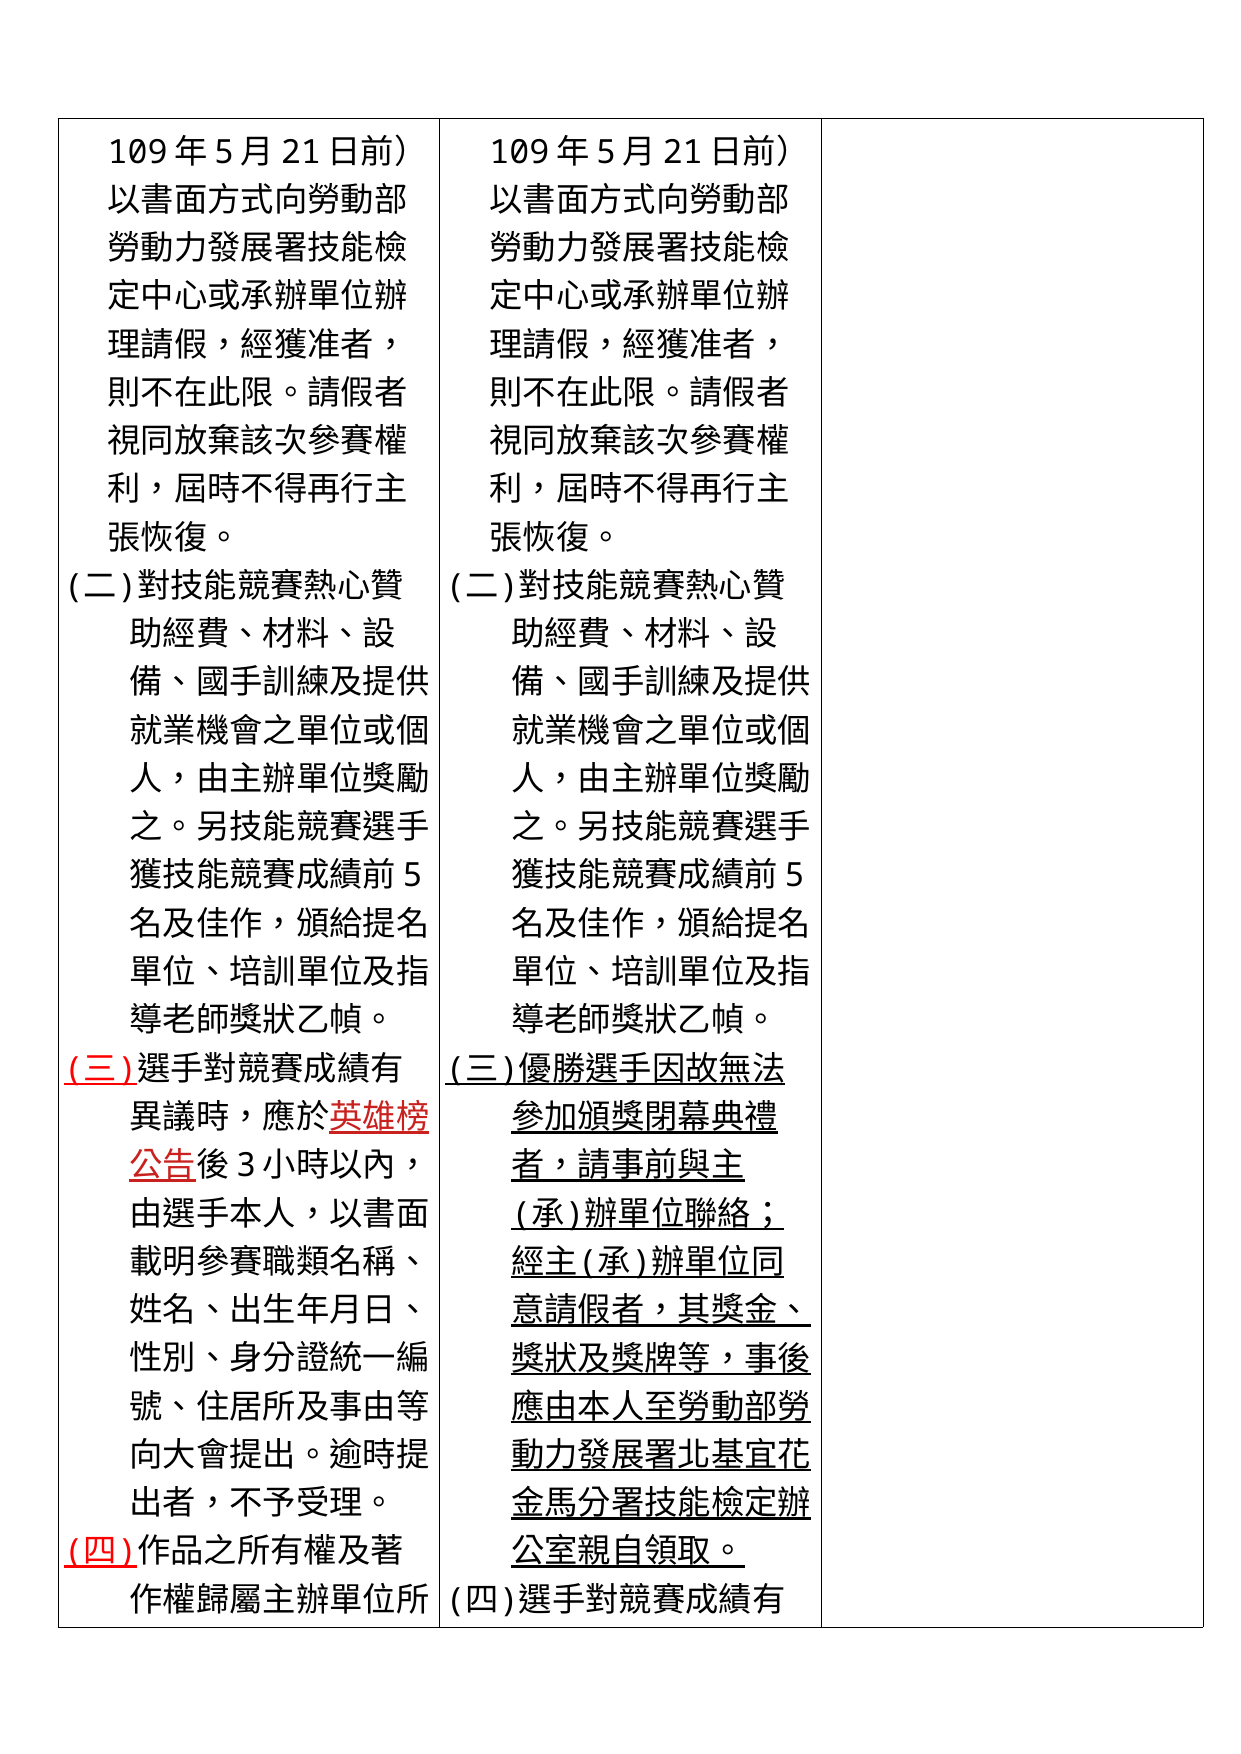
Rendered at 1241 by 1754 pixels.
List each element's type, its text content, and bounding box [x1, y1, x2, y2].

table_cell [822, 119, 1203, 1627]
table_cell 109年5月21日前）以書面方式向勞動部勞動力發展署技能檢定中心或承辦單位辦理請假，經獲准者，則不在此限。請假者視同放棄該次參賽權利，屆時不得再行主張恢復。 (二)對技能競賽熱心贊助經費、材料、設備、國手訓練及提供就業機會之單位或個人，由主辦單位獎勵之。另技能競賽選手獲技能競賽成績前5名及佳作，頒給提名單位、培訓單位及指導老師獎狀乙幀。 (三)選手對競賽成績有異議時，應於英雄榜公告後3小時以內，由選手本人，以書面載明參賽職類名稱、姓名、出生年月日、性別、身分證統一編號、住居所及事由等向大會提出。逾時提出者，不予受理。 (四)作品之所有權及著作權歸屬主辦單位所 [59, 119, 439, 1627]
table_cell 109年5月21日前）以書面方式向勞動部勞動力發展署技能檢定中心或承辦單位辦理請假，經獲准者，則不在此限。請假者視同放棄該次參賽權利，屆時不得再行主張恢復。 (二)對技能競賽熱心贊助經費、材料、設備、國手訓練及提供就業機會之單位或個人，由主辦單位獎勵之。另技能競賽選手獲技能競賽成績前5名及佳作，頒給提名單位、培訓單位及指導老師獎狀乙幀。 (三)優勝選手因故無法參加頒獎閉幕典禮者，請事前與主(承)辦單位聯絡；經主(承)辦單位同意請假者，其獎金、獎狀及獎牌等，事後應由本人至勞動部勞動力發展署北基宜花金馬分署技能檢定辦公室親自領取。 (四)選手對競賽成績有 [440, 119, 821, 1627]
